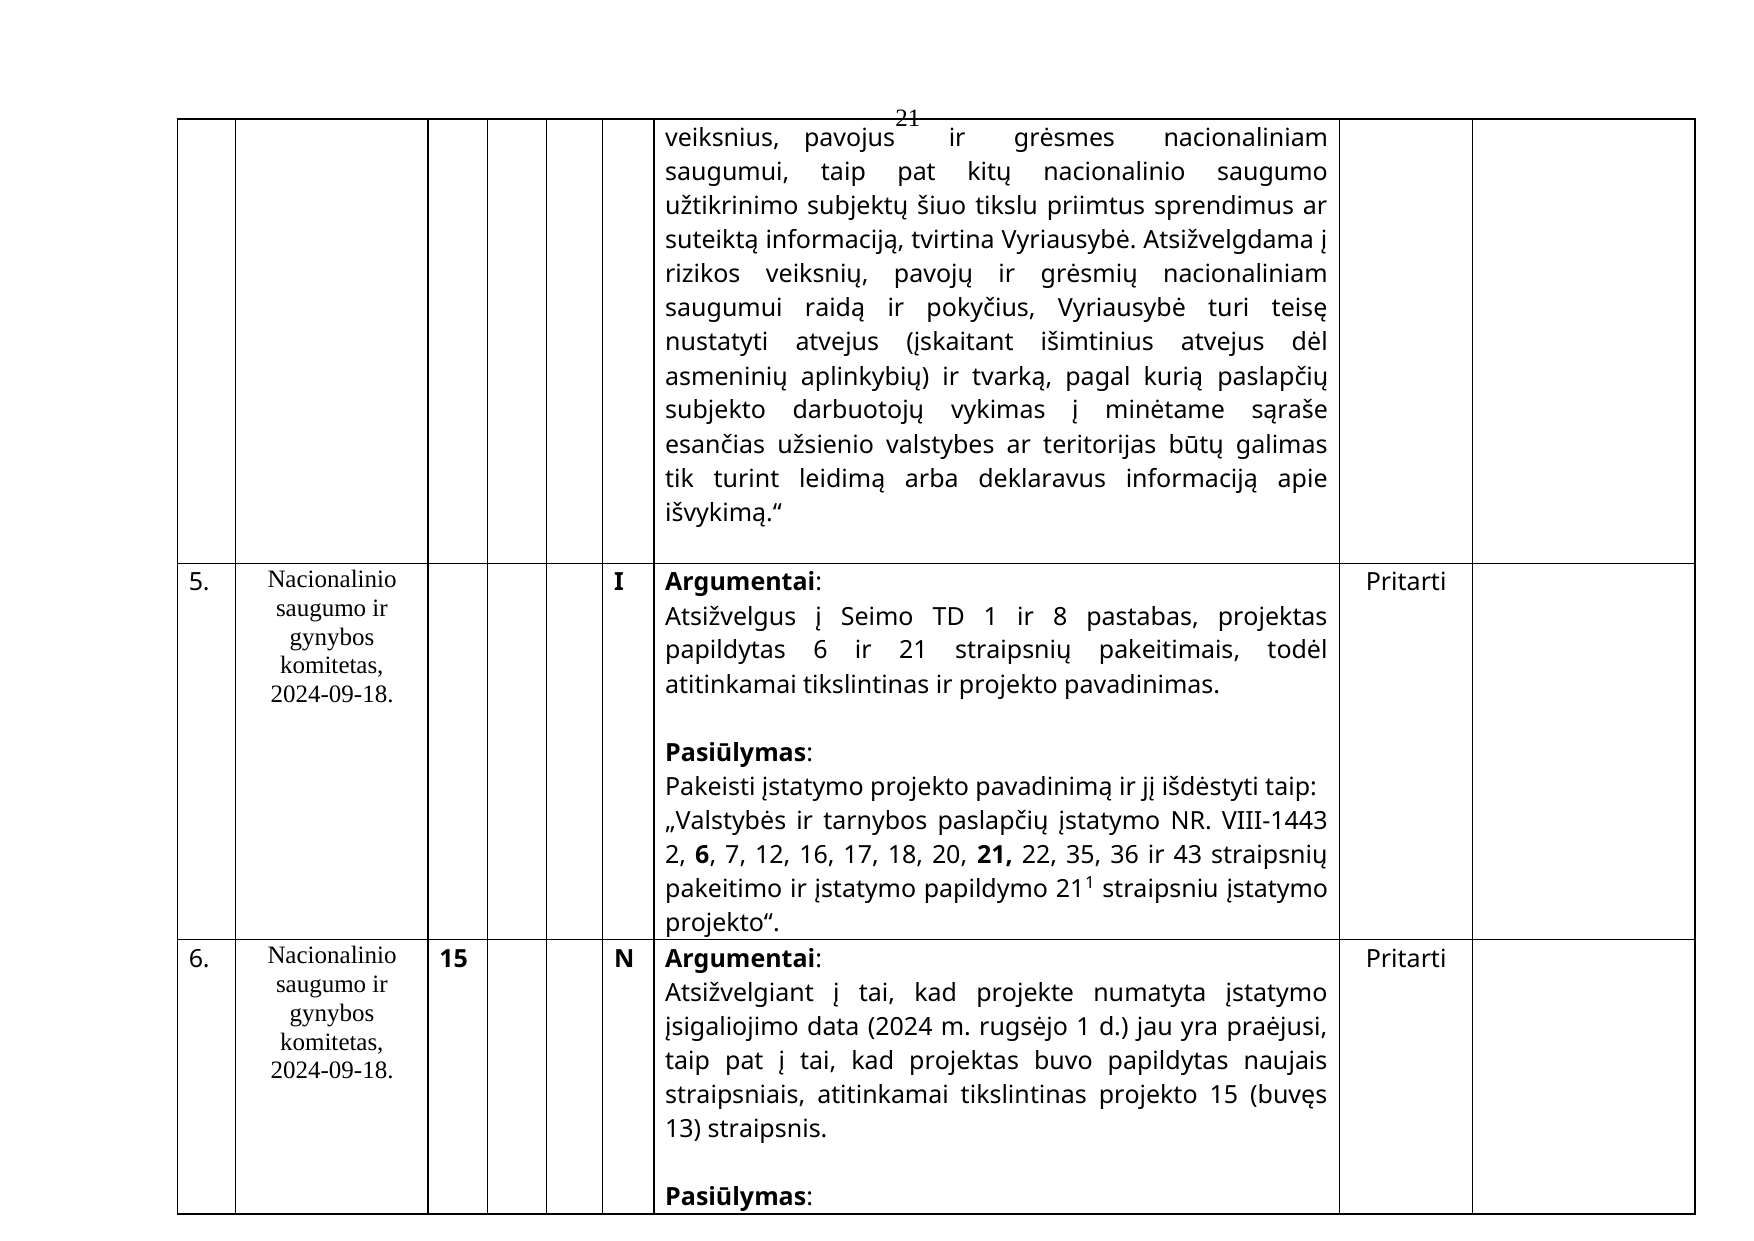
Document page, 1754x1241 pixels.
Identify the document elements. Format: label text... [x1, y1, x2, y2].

table_cell [236, 120, 427, 562]
table_cell 15 [429, 940, 487, 1213]
table_cell [1473, 120, 1694, 562]
table_cell Pritarti [1340, 564, 1472, 939]
table_cell 6. [178, 940, 235, 1213]
table_cell [488, 564, 546, 939]
table_cell [547, 120, 602, 562]
table_cell [488, 120, 546, 562]
table_cell Pritarti [1340, 940, 1472, 1213]
table_cell [547, 940, 602, 1213]
table_cell [547, 564, 602, 939]
table_cell [488, 940, 546, 1213]
table_cell [178, 120, 235, 562]
table_cell N [603, 940, 653, 1213]
table_cell [603, 120, 653, 562]
table_cell Nacionalinio saugumo ir gynybos komitetas, 2024-09-18. [236, 564, 427, 939]
table_cell [1473, 564, 1694, 939]
table_cell [429, 564, 487, 939]
table_cell 5. [178, 564, 235, 939]
table_cell veiksnius, pavojus ir grėsmes nacionaliniam saugumui, taip pat kitų nacionalinio saugumo užtikrinimo subjektų šiuo tikslu priimtus sprendimus ar suteiktą informaciją, tvirtina Vyriausybė. Atsižvelgdama į rizikos veiksnių, pavojų ir grėsmių nacionaliniam saugumui raidą ir pokyčius, Vyriausybė turi teisę nustatyti atvejus (įskaitant išimtinius atvejus dėl asmeninių aplinkybių) ir tvarką, pagal kurią paslapčių subjekto darbuotojų vykimas į minėtame sąraše esančias užsienio valstybes ar teritorijas būtų galimas tik turint leidimą arba deklaravus informaciją apie išvykimą.“ [655, 120, 1339, 562]
table_cell [1340, 120, 1472, 562]
table_cell I [603, 564, 653, 939]
table_cell Argumentai: Atsižvelgus į Seimo TD 1 ir 8 pastabas, projektas papildytas 6 ir 21 straipsnių pakeitimais, todėl atitinkamai tikslintinas ir projekto pavadinimas. Pasiūlymas: Pakeisti įstatymo projekto pavadinimą ir jį išdėstyti taip: „Valstybės ir tarnybos paslapčių įstatymo NR. VIII-1443 2, 6, 7, 12, 16, 17, 18, 20, 21, 22, 35, 36 ir 43 straipsnių pakeitimo ir įstatymo papildymo 211 straipsniu įstatymo projekto“. [655, 564, 1339, 939]
table_cell Nacionalinio saugumo ir gynybos komitetas, 2024-09-18. [236, 940, 427, 1213]
table_cell [429, 120, 487, 562]
table_cell [1473, 940, 1694, 1213]
table_cell Argumentai: Atsižvelgiant į tai, kad projekte numatyta įstatymo įsigaliojimo data (2024 m. rugsėjo 1 d.) jau yra praėjusi, taip pat į tai, kad projektas buvo papildytas naujais straipsniais, atitinkamai tikslintinas projekto 15 (buvęs 13) straipsnis. Pasiūlymas: [655, 940, 1339, 1213]
